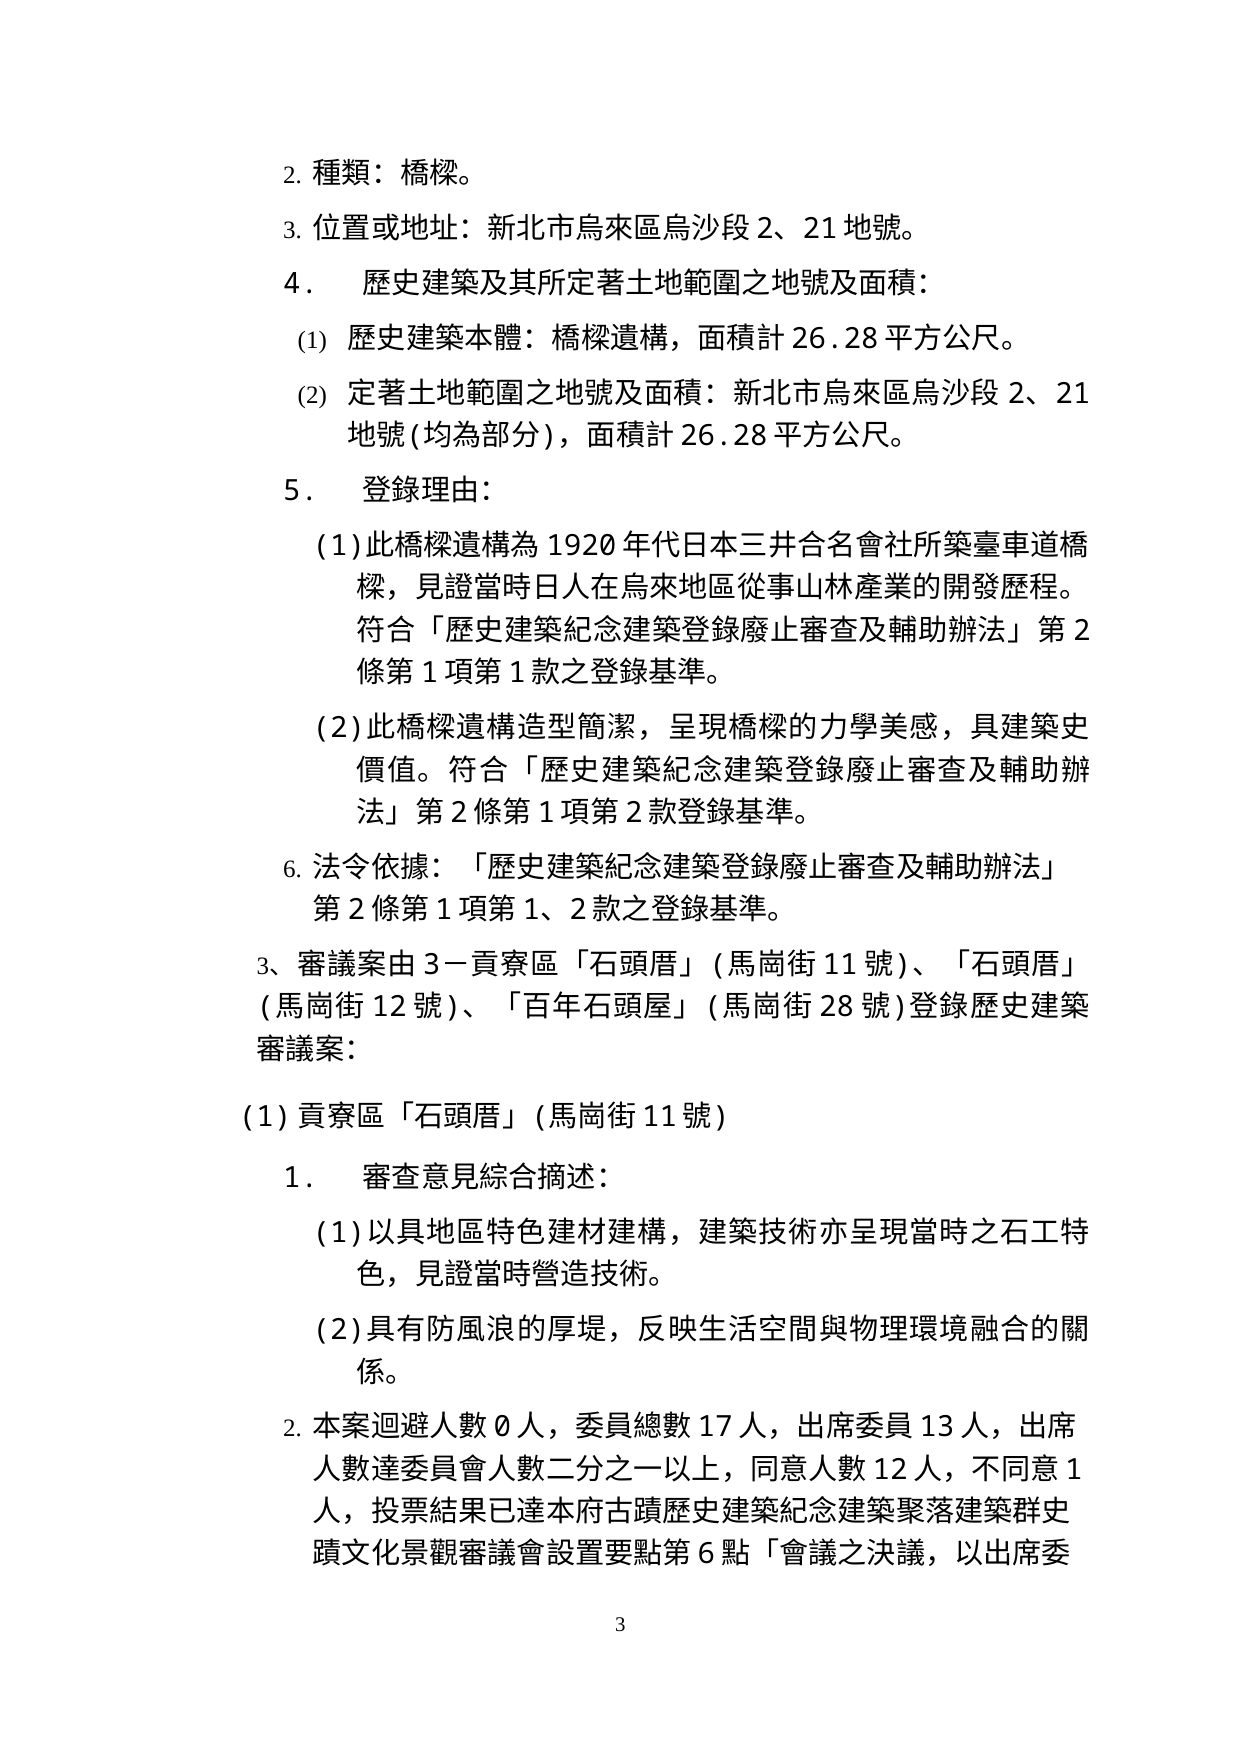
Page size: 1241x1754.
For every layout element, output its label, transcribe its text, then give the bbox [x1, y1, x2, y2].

list 位置或地址：新北市烏來區烏沙段2、21地號。 [283, 205, 1090, 247]
list 本案迴避人數0人，委員總數17人，出席委員13人，出席人數達委員會人數二分之一以上，同意人數12人，不同意1人，投票結果已達本府古蹟歷史建築紀念建築聚落建築群史蹟文化景觀審議會設置要點第6點「會議之決議，以出席委 [283, 1403, 1090, 1572]
list 登錄理由： [283, 467, 1090, 509]
text (1)以具地區特色建材建構，建築技術亦呈現當時之石工特色，見證當時營造技術。 [312, 1208, 1090, 1293]
list 審議案由3－貢寮區「石頭厝」(馬崗街11號)、「石頭厝」(馬崗街12號)、「百年石頭屋」(馬崗街28號)登錄歷史建築審議案： [256, 940, 1090, 1067]
list 法令依據：「歷史建築紀念建築登錄廢止審查及輔助辦法」第2條第1項第1、2款之登錄基準。 [283, 843, 1090, 928]
text (1)此橋樑遺構為1920年代日本三井合名會社所築臺車道橋樑，見證當時日人在烏來地區從事山林產業的開發歷程。符合「歷史建築紀念建築登錄廢止審查及輔助辦法」第2條第1項第1款之登錄基準。 [312, 522, 1090, 691]
list 定著土地範圍之地號及面積：新北市烏來區烏沙段2、21地號(均為部分)，面積計26.28平方公尺。 [297, 369, 1090, 454]
list 種類：橋樑。 [283, 150, 1090, 192]
text (2)具有防風浪的厚堤，反映生活空間與物理環境融合的關係。 [312, 1306, 1090, 1390]
list 審查意見綜合摘述： [283, 1154, 1090, 1196]
list 歷史建築本體：橋樑遺構，面積計26.28平方公尺。 [297, 314, 1090, 357]
list 貢寮區「石頭厝」(馬崗街11號) [239, 1092, 1090, 1135]
text (2)此橋樑遺構造型簡潔，呈現橋樑的力學美感，具建築史價值。符合「歷史建築紀念建築登錄廢止審查及輔助辦法」第2條第1項第2款登錄基準。 [312, 704, 1090, 831]
list 歷史建築及其所定著土地範圍之地號及面積： [283, 260, 1090, 302]
